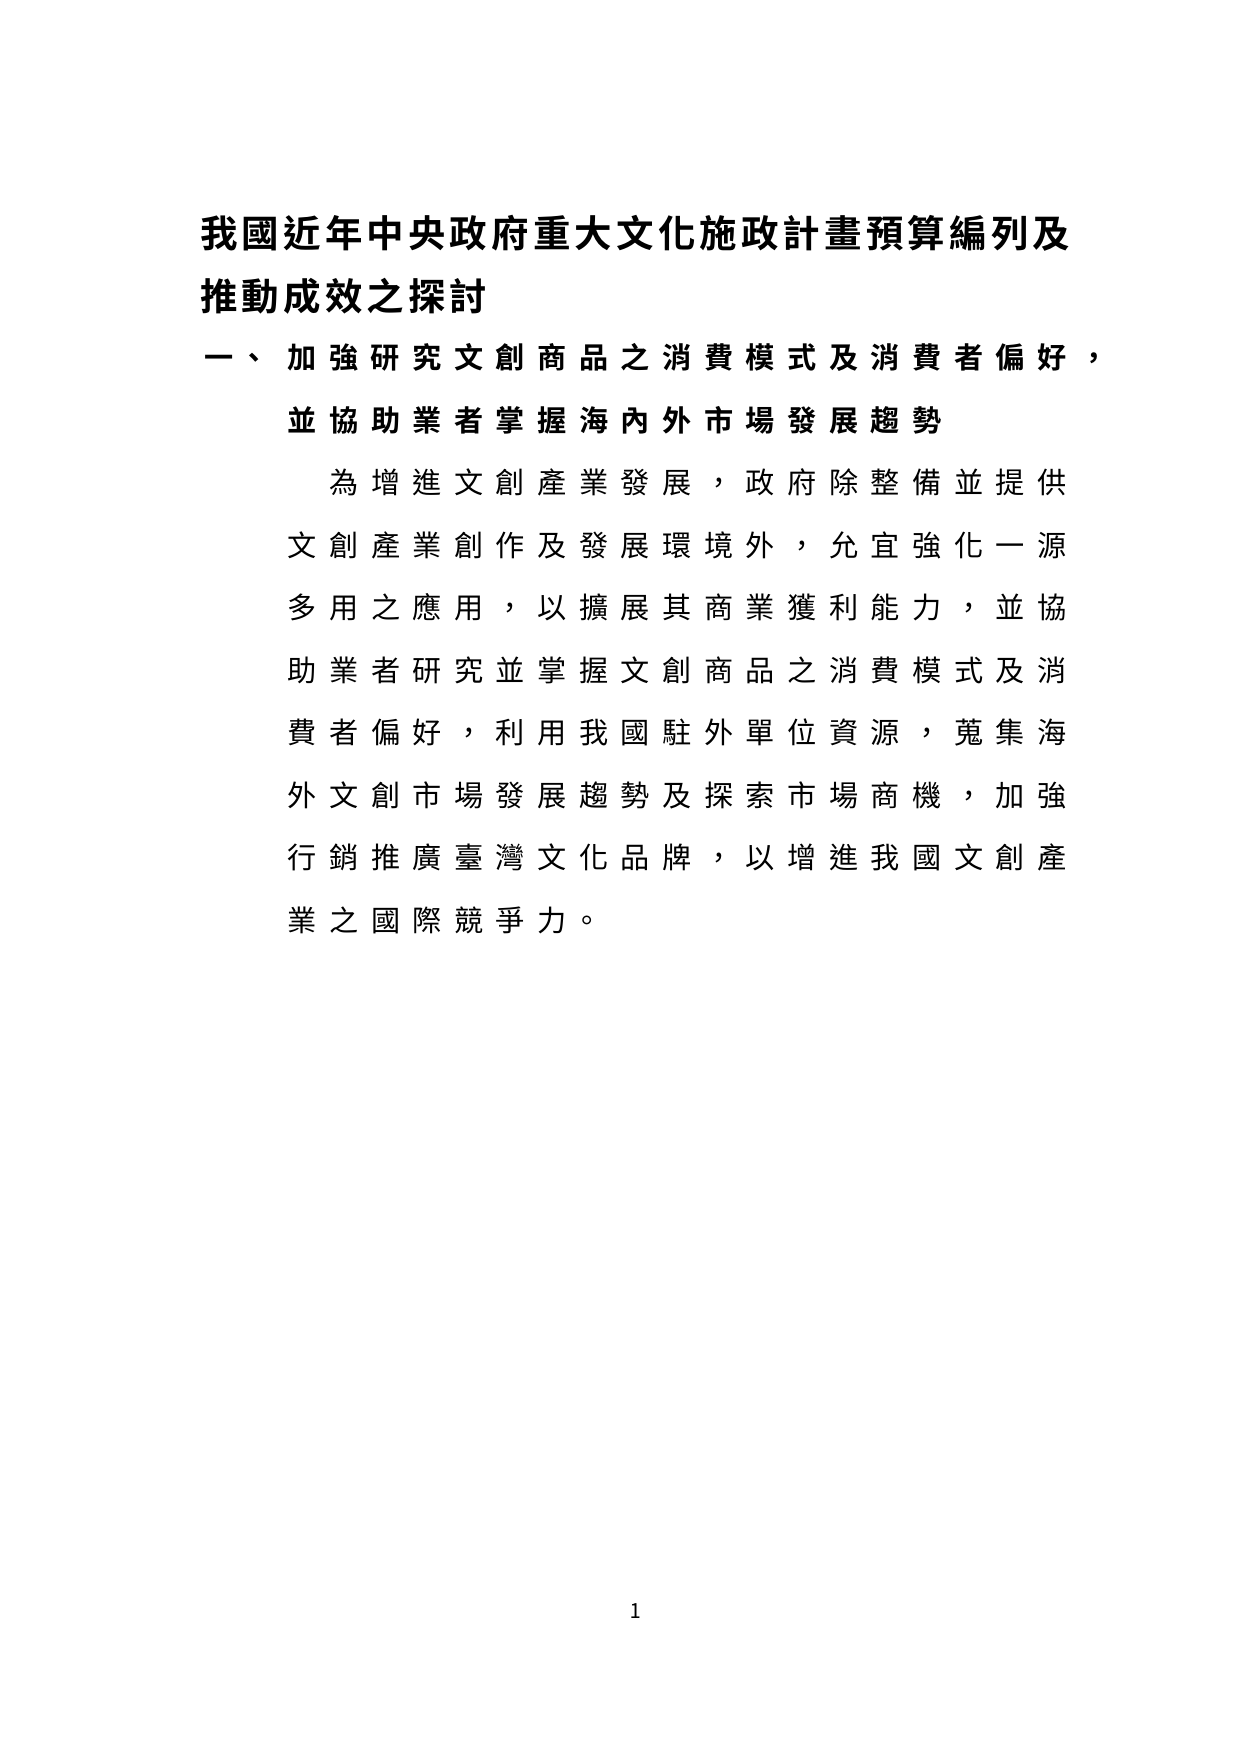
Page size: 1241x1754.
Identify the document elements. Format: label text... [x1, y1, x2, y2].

text 為增進文創產業發展，政府除整備並提供文創產業創作及發展環境外，允宜強化一源多用之應用，以擴展其商業獲利能力，並協助業者研究並掌握文創商品之消費模式及消費者偏好，利用我國駐外單位資源，蒐集海外文創市場發展趨勢及探索市場商機，加強行銷推廣臺灣文化品牌，以增進我國文創產業之國際競爭力。 [257, 439, 1073, 939]
text 一、加強研究文創商品之消費模式及消費者偏好，並協助業者掌握海內外市場發展趨勢 [198, 314, 1073, 439]
text 我國近年中央政府重大文化施政計畫預算編列及推動成效之探討 [198, 189, 1073, 314]
